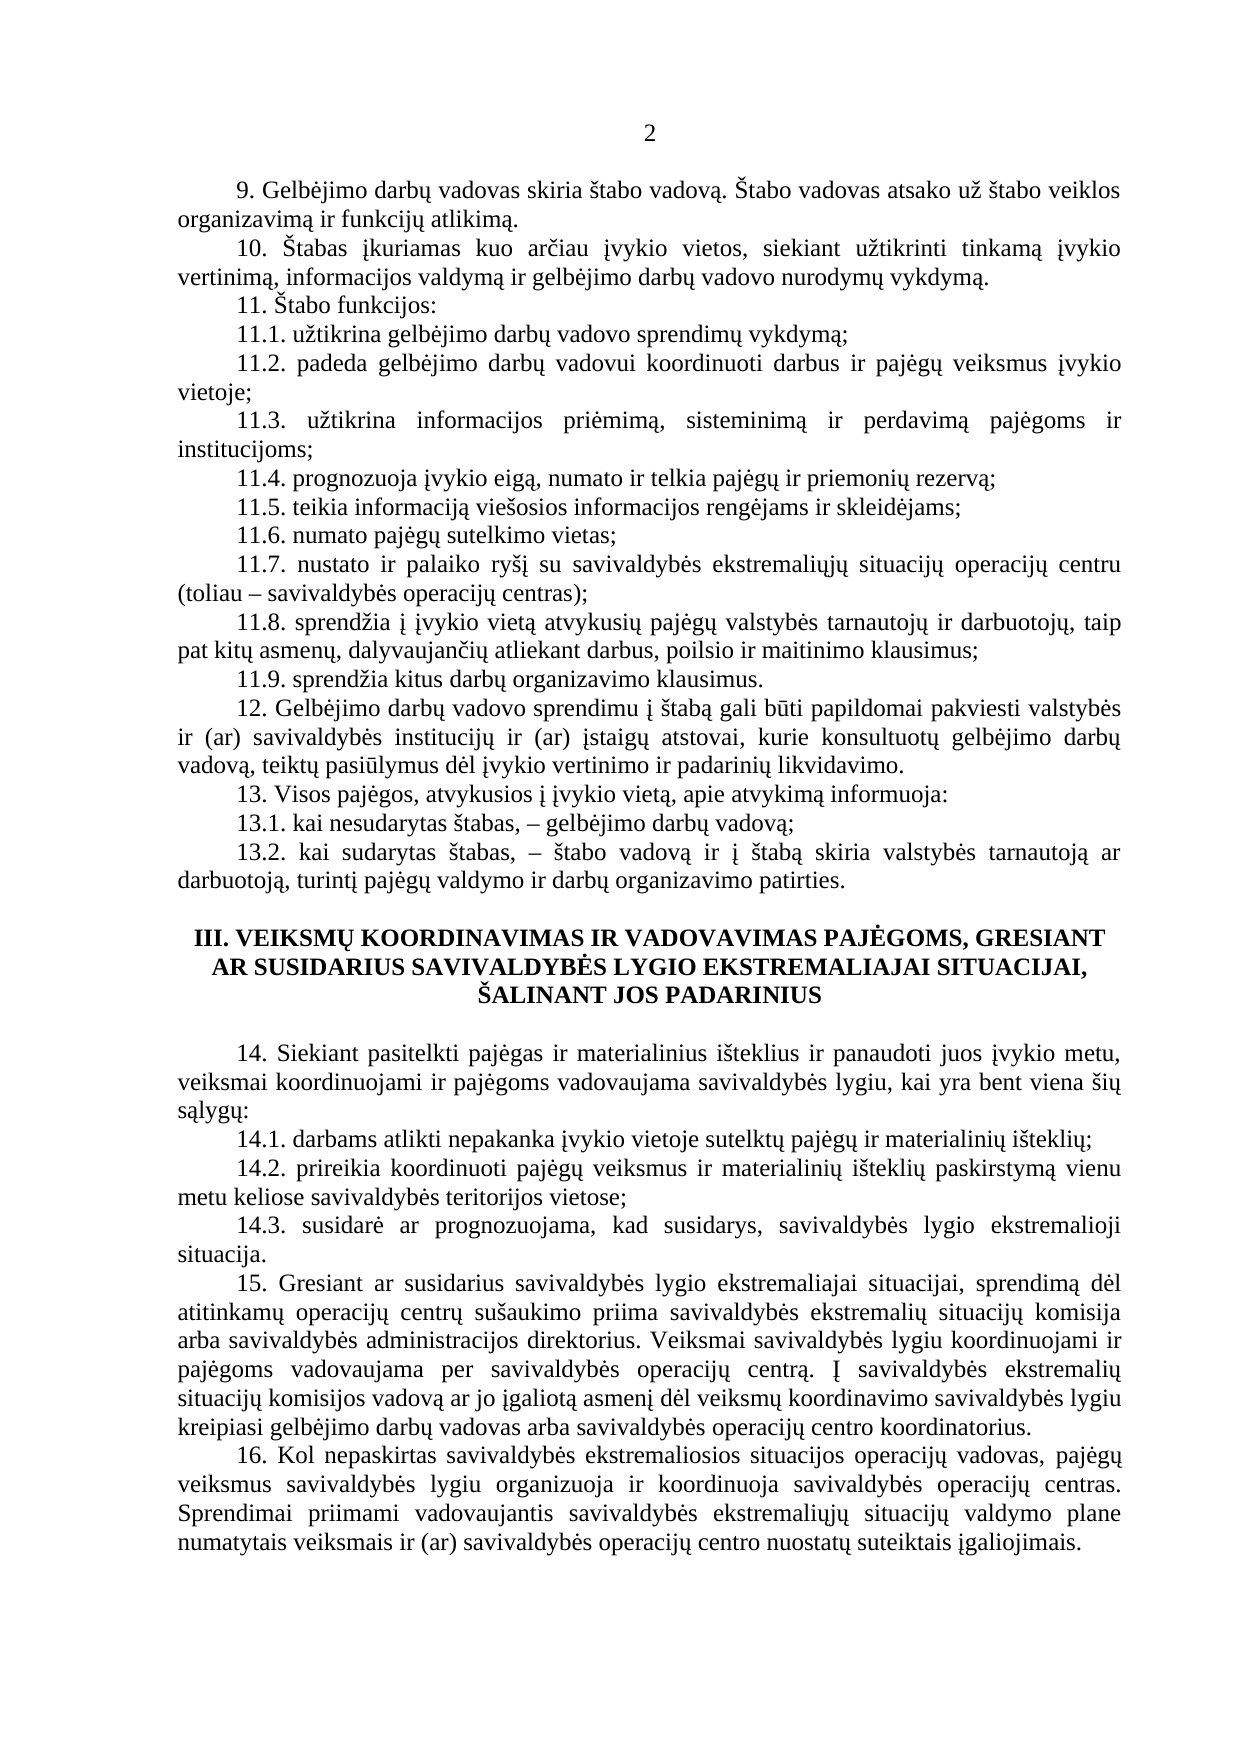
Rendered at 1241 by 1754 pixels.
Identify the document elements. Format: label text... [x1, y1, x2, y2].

text 9. Gelbėjimo darbų vadovas skiria štabo vadovą. Štabo vadovas atsako už štabo veiklos organizavimą ir funkcijų atlikimą. [177, 176, 1122, 233]
text 11.6. numato pajėgų sutelkimo vietas; [177, 521, 1122, 549]
text 10. Štabas įkuriamas kuo arčiau įvykio vietos, siekiant užtikrinti tinkamą įvykio vertinimą, informacijos valdymą ir gelbėjimo darbų vadovo nurodymų vykdymą. [177, 233, 1122, 291]
text 11.7. nustato ir palaiko ryšį su savivaldybės ekstremaliųjų situacijų operacijų centru (toliau – savivaldybės operacijų centras); [177, 549, 1122, 607]
text 14.1. darbams atlikti nepakanka įvykio vietoje sutelktų pajėgų ir materialinių išteklių; [177, 1124, 1122, 1153]
text 14. Siekiant pasitelkti pajėgas ir materialinius išteklius ir panaudoti juos įvykio metu, veiksmai koordinuojami ir pajėgoms vadovaujama savivaldybės lygiu, kai yra bent viena šių sąlygų: [177, 1038, 1122, 1124]
text 11.2. padeda gelbėjimo darbų vadovui koordinuoti darbus ir pajėgų veiksmus įvykio vietoje; [177, 348, 1122, 406]
text 14.2. prireikia koordinuoti pajėgų veiksmus ir materialinių išteklių paskirstymą vienu metu keliose savivaldybės teritorijos vietose; [177, 1153, 1122, 1211]
text 16. Kol nepaskirtas savivaldybės ekstremaliosios situacijos operacijų vadovas, pajėgų veiksmus savivaldybės lygiu organizuoja ir koordinuoja savivaldybės operacijų centras. Sprendimai priimami vadovaujantis savivaldybės ekstremaliųjų situacijų valdymo plane numatytais veiksmais ir (ar) savivaldybės operacijų centro nuostatų suteiktais įgaliojimais. [177, 1441, 1122, 1556]
text 11.9. sprendžia kitus darbų organizavimo klausimus. [177, 664, 1122, 693]
text 15. Gresiant ar susidarius savivaldybės lygio ekstremaliajai situacijai, sprendimą dėl atitinkamų operacijų centrų sušaukimo priima savivaldybės ekstremalių situacijų komisija arba savivaldybės administracijos direktorius. Veiksmai savivaldybės lygiu koordinuojami ir pajėgoms vadovaujama per savivaldybės operacijų centrą. Į savivaldybės ekstremalių situacijų komisijos vadovą ar jo įgaliotą asmenį dėl veiksmų koordinavimo savivaldybės lygiu kreipiasi gelbėjimo darbų vadovas arba savivaldybės operacijų centro koordinatorius. [177, 1268, 1122, 1441]
text 11.5. teikia informaciją viešosios informacijos rengėjams ir skleidėjams; [177, 492, 1122, 521]
text 11.3. užtikrina informacijos priėmimą, sisteminimą ir perdavimą pajėgoms ir institucijoms; [177, 406, 1122, 463]
text 11.4. prognozuoja įvykio eigą, numato ir telkia pajėgų ir priemonių rezervą; [177, 463, 1122, 492]
text 13. Visos pajėgos, atvykusios į įvykio vietą, apie atvykimą informuoja: [177, 779, 1122, 808]
text 12. Gelbėjimo darbų vadovo sprendimu į štabą gali būti papildomai pakviesti valstybės ir (ar) savivaldybės institucijų ir (ar) įstaigų atstovai, kurie konsultuotų gelbėjimo darbų vadovą, teiktų pasiūlymus dėl įvykio vertinimo ir padarinių likvidavimo. [177, 693, 1122, 779]
text 14.3. susidarė ar prognozuojama, kad susidarys, savivaldybės lygio ekstremalioji situacija. [177, 1211, 1122, 1268]
text 11.1. užtikrina gelbėjimo darbų vadovo sprendimų vykdymą; [177, 319, 1122, 348]
text III. VEIKSMŲ KOORDINAVIMAS IR VADOVAVIMAS PAJĖGOMS, GRESIANT AR SUSIDARIUS SAVIVALDYBĖS LYGIO EKSTREMALIAJAI SITUACIJAI, ŠALINANT JOS PADARINIUS [177, 923, 1122, 1009]
text 13.2. kai sudarytas štabas, – štabo vadovą ir į štabą skiria valstybės tarnautoją ar darbuotoją, turintį pajėgų valdymo ir darbų organizavimo patirties. [177, 837, 1122, 894]
text 13.1. kai nesudarytas štabas, – gelbėjimo darbų vadovą; [177, 808, 1122, 837]
text 11.8. sprendžia į įvykio vietą atvykusių pajėgų valstybės tarnautojų ir darbuotojų, taip pat kitų asmenų, dalyvaujančių atliekant darbus, poilsio ir maitinimo klausimus; [177, 607, 1122, 664]
text 11. Štabo funkcijos: [177, 291, 1122, 319]
